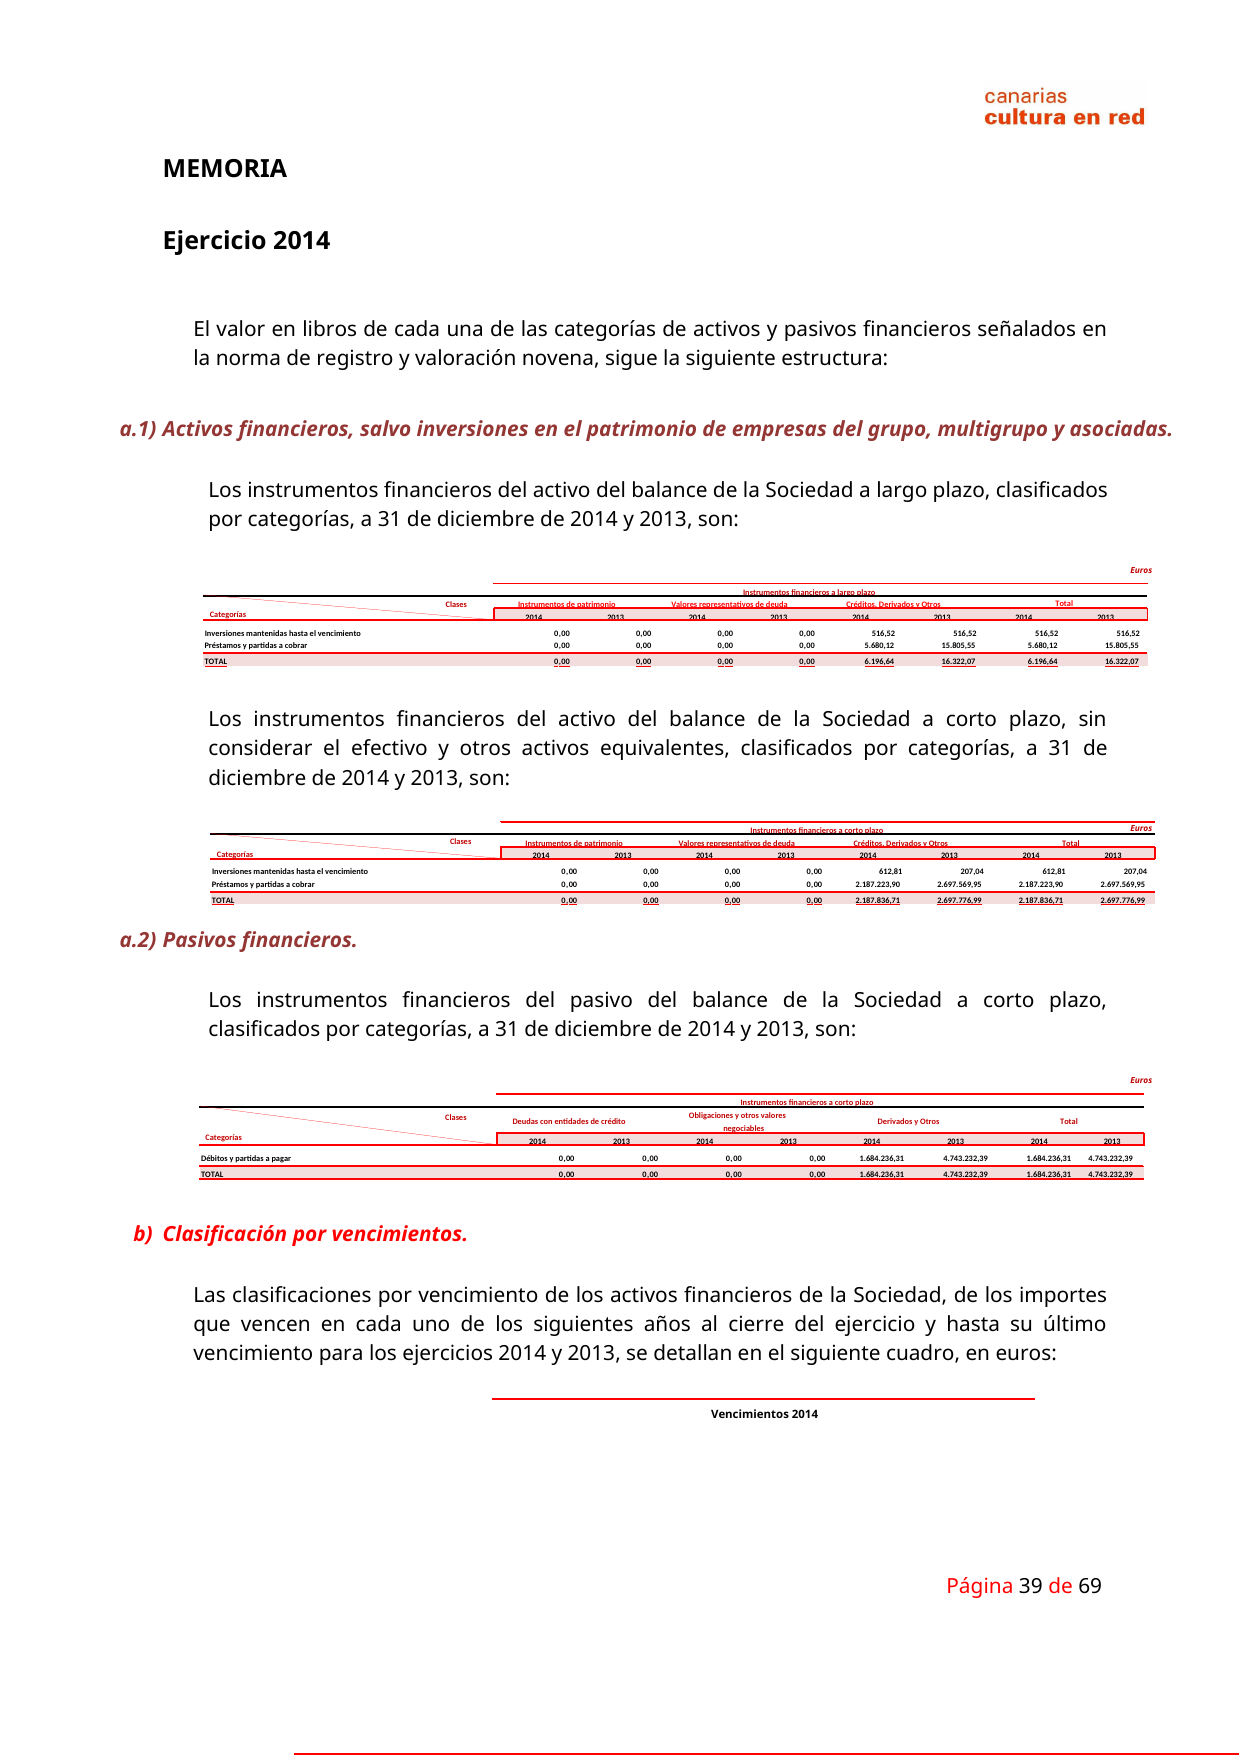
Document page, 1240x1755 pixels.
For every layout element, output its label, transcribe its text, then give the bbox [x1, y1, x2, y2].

text Los instrumentos financieros del activo del balance de la Sociedad a largo plazo, clasificados por categorías, a 31 de diciembre de 2014 y 2013, son: [208, 475, 1108, 532]
list Activos financieros, salvo inversiones en el patrimonio de empresas del grupo, multigrupo y asociadas. [119, 414, 1223, 443]
list Pasivos financieros. [119, 925, 1223, 953]
text Las clasificaciones por vencimiento de los activos financieros de la Sociedad, de los importes que vencen en cada uno de los siguientes años al cierre del ejercicio y hasta su último vencimiento para los ejercicios 2014 y 2013, se detallan en el siguiente cuadro, en euros: [193, 1280, 1108, 1367]
text Euros [162, 564, 1153, 575]
text Los instrumentos financieros del activo del balance de la Sociedad a corto plazo, sin considerar el efectivo y otros activos equivalentes, clasificados por categorías, a 31 de diciembre de 2014 y 2013, son: [208, 704, 1108, 791]
text Los instrumentos financieros del pasivo del balance de la Sociedad a corto plazo, clasificados por categorías, a 31 de diciembre de 2014 y 2013, son: [208, 985, 1108, 1043]
list Clasificación por vencimientos. [133, 1219, 1239, 1247]
text El valor en libros de cada una de las categorías de activos y pasivos financieros señalados en la norma de registro y valoración novena, sigue la siguiente estructura: [193, 314, 1108, 372]
text Vencimientos 2014 [297, 1406, 1232, 1422]
text Euros [162, 823, 1153, 834]
text Euros [162, 1074, 1153, 1086]
